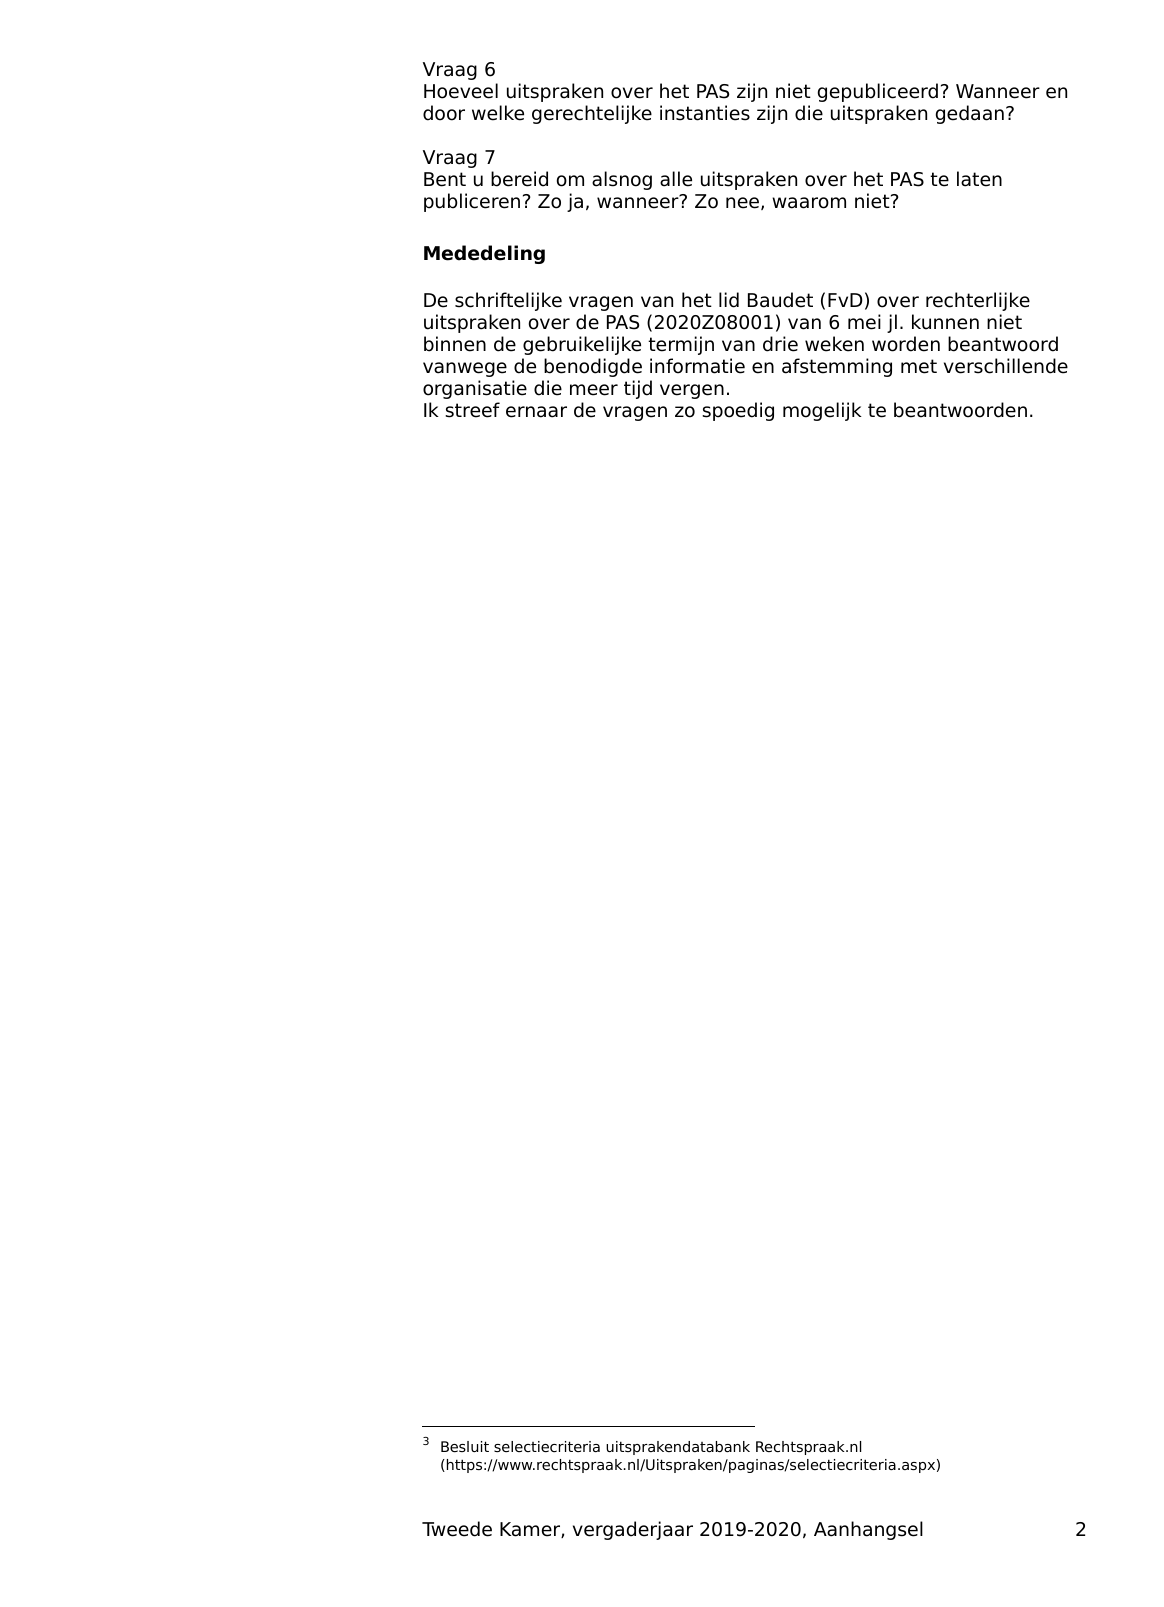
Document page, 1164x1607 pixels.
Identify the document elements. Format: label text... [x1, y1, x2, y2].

text Hoeveel uitspraken over het PAS zijn niet gepubliceerd? Wanneer en door welke gerechtelijke instanties zijn die uitspraken gedaan? [422, 81, 1087, 125]
text Ik streef ernaar de vragen zo spoedig mogelijk te beantwoorden. [422, 400, 1087, 422]
text Vraag 7 [422, 147, 1087, 169]
text Besluit selectiecriteria uitsprakendatabank Rechtspraak.nl (https://www.rechtspraak.nl/Uitspraken/paginas/selectiecriteria.aspx) [422, 1435, 1087, 1474]
subtitle Mededeling [422, 243, 1087, 265]
text De schriftelijke vragen van het lid Baudet (FvD) over rechterlijke uitspraken over de PAS (2020Z08001) van 6 mei jl. kunnen niet binnen de gebruikelijke termijn van drie weken worden beantwoord vanwege de benodigde informatie en afstemming met verschillende organisatie die meer tijd vergen. [422, 290, 1087, 400]
text Vraag 6 [422, 59, 1087, 81]
text Bent u bereid om alsnog alle uitspraken over het PAS te laten publiceren? Zo ja, wanneer? Zo nee, waarom niet? [422, 169, 1087, 213]
